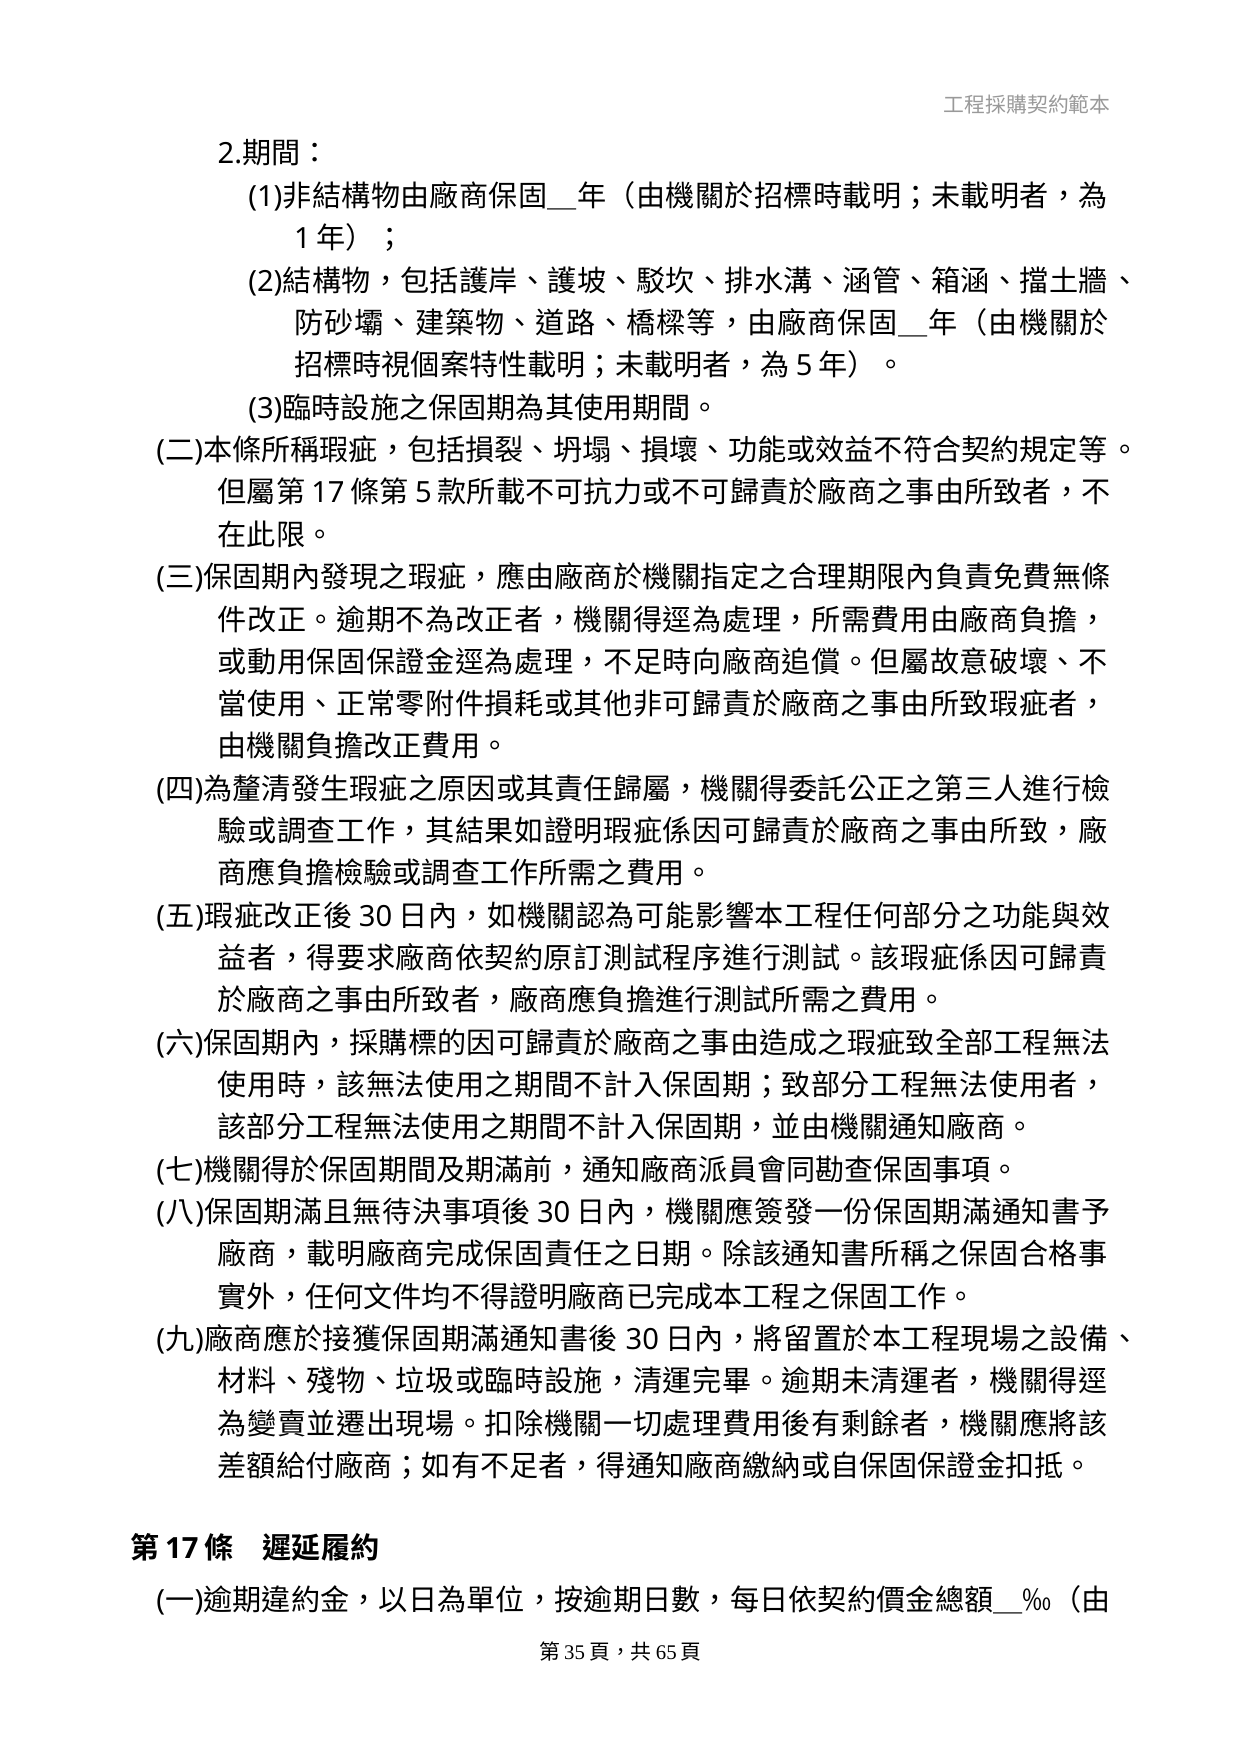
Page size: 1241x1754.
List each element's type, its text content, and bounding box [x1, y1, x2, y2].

text (五)瑕疵改正後30日內，如機關認為可能影響本工程任何部分之功能與效益者，得要求廠商依契約原訂測試程序進行測試。該瑕疵係因可歸責於廠商之事由所致者，廠商應負擔進行測試所需之費用。 [156, 892, 1110, 1019]
text 2.期間： [217, 130, 1110, 172]
text (一)逾期違約金，以日為單位，按逾期日數，每日依契約價金總額＿‰（由 [156, 1577, 1110, 1619]
text (八)保固期滿且無待決事項後30日內，機關應簽發一份保固期滿通知書予廠商，載明廠商完成保固責任之日期。除該通知書所稱之保固合格事實外，任何文件均不得證明廠商已完成本工程之保固工作。 [156, 1188, 1110, 1316]
text (三)保固期內發現之瑕疵，應由廠商於機關指定之合理期限內負責免費無條件改正。逾期不為改正者，機關得逕為處理，所需費用由廠商負擔，或動用保固保證金逕為處理，不足時向廠商追償。但屬故意破壞、不當使用、正常零附件損耗或其他非可歸責於廠商之事由所致瑕疵者，由機關負擔改正費用。 [156, 554, 1110, 765]
text (二)本條所稱瑕疵，包括損裂、坍塌、損壞、功能或效益不符合契約規定等。但屬第17條第5款所載不可抗力或不可歸責於廠商之事由所致者，不在此限。 [156, 427, 1110, 554]
text (1)非結構物由廠商保固＿年（由機關於招標時載明；未載明者，為1年）； [248, 172, 1110, 257]
text (四)為釐清發生瑕疵之原因或其責任歸屬，機關得委託公正之第三人進行檢驗或調查工作，其結果如證明瑕疵係因可歸責於廠商之事由所致，廠商應負擔檢驗或調查工作所需之費用。 [156, 765, 1110, 892]
text (九)廠商應於接獲保固期滿通知書後30日內，將留置於本工程現場之設備、材料、殘物、垃圾或臨時設施，清運完畢。逾期未清運者，機關得逕為變賣並遷出現場。扣除機關一切處理費用後有剩餘者，機關應將該差額給付廠商；如有不足者，得通知廠商繳納或自保固保證金扣抵。 [156, 1316, 1110, 1485]
text (七)機關得於保固期間及期滿前，通知廠商派員會同勘查保固事項。 [156, 1146, 1110, 1188]
text 第17條 遲延履約 [130, 1524, 1110, 1567]
text (2)結構物，包括護岸、護坡、駁坎、排水溝、涵管、箱涵、擋土牆、防砂壩、建築物、道路、橋樑等，由廠商保固＿年（由機關於招標時視個案特性載明；未載明者，為5年）。 [248, 257, 1110, 384]
text (3)臨時設施之保固期為其使用期間。 [248, 384, 1110, 427]
text (六)保固期內，採購標的因可歸責於廠商之事由造成之瑕疵致全部工程無法使用時，該無法使用之期間不計入保固期；致部分工程無法使用者，該部分工程無法使用之期間不計入保固期，並由機關通知廠商。 [156, 1019, 1110, 1146]
